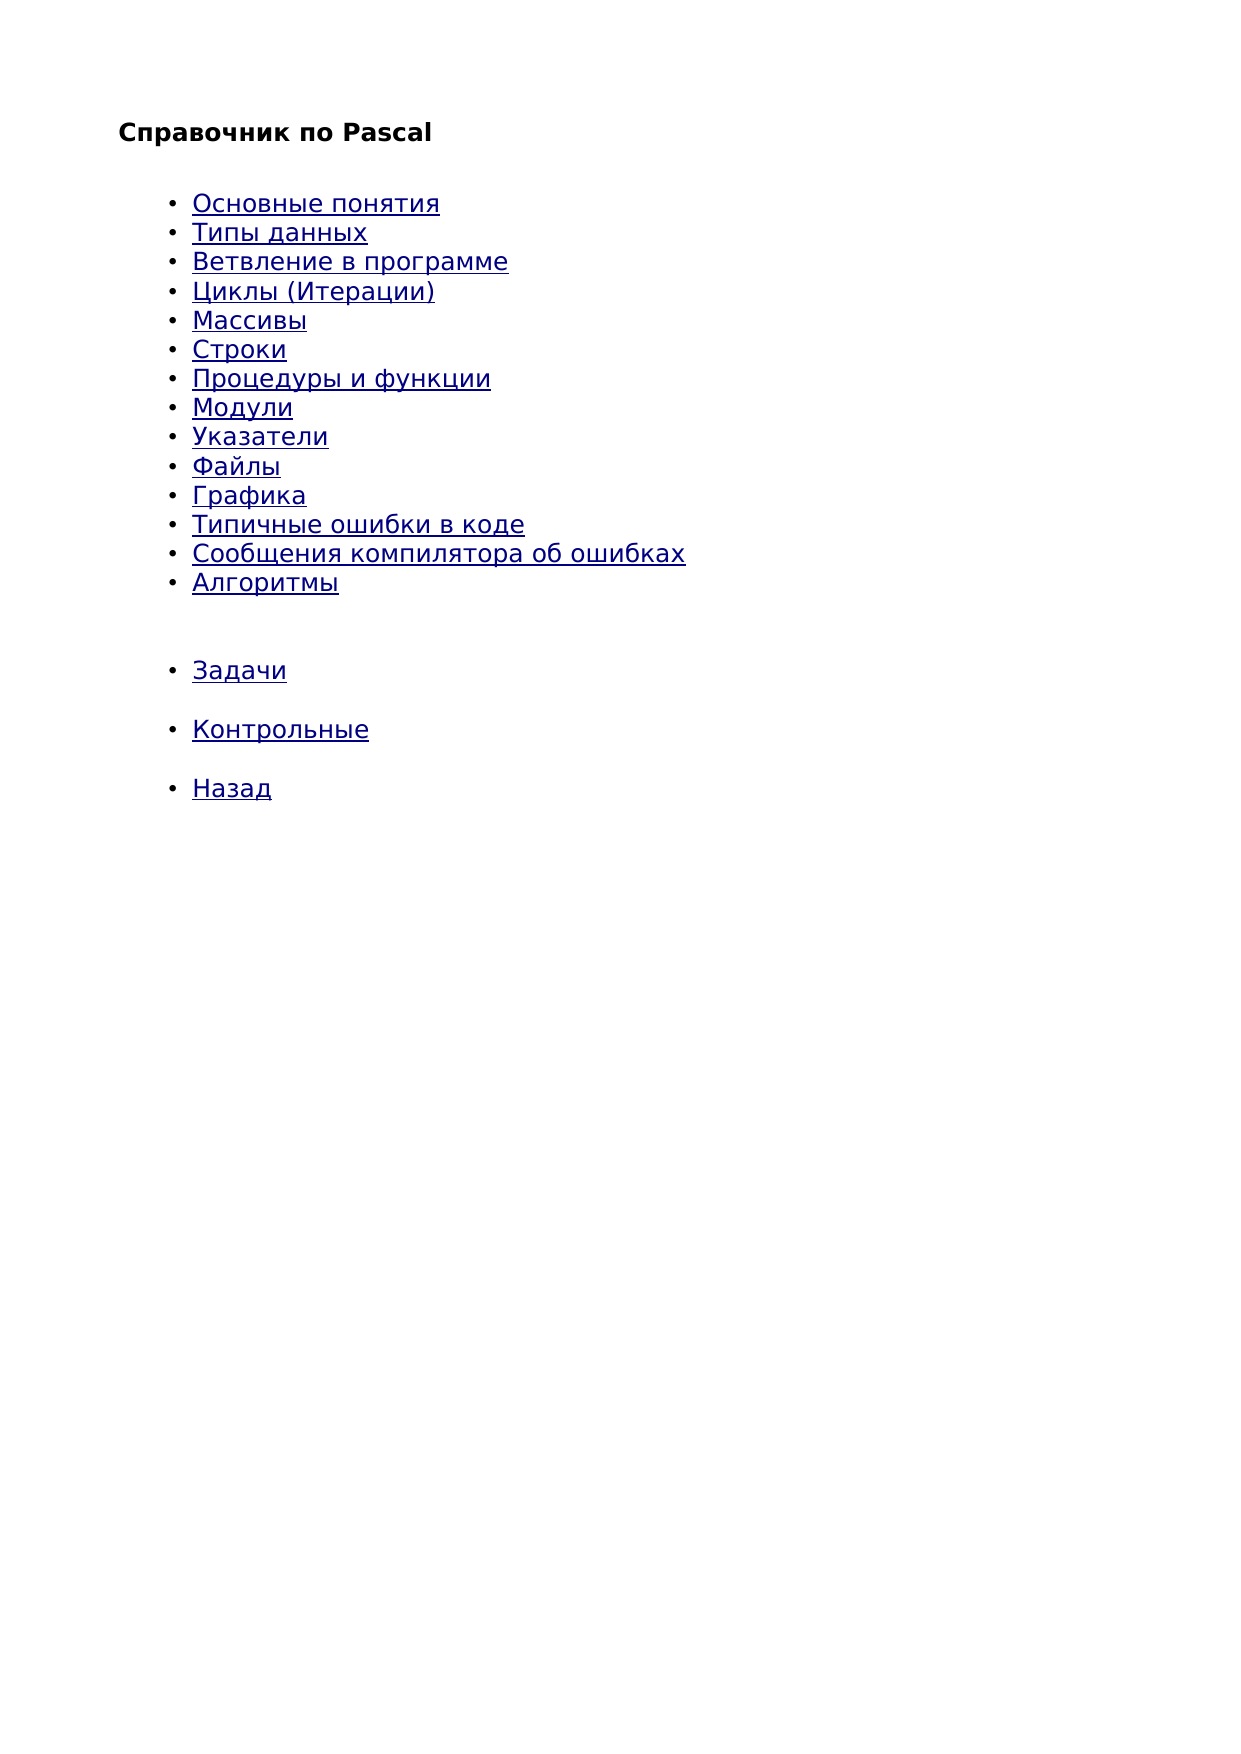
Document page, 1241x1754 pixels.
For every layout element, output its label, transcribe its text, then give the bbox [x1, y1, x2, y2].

list Типы данных [177, 218, 1122, 248]
list Указатели [177, 423, 1122, 452]
list Циклы (Итерации) [177, 277, 1122, 306]
list Ветвление в программе [177, 248, 1122, 277]
list Файлы [177, 452, 1122, 481]
list Массивы [177, 306, 1122, 335]
list Модули [177, 393, 1122, 423]
list Типичные ошибки в коде [177, 510, 1122, 539]
list Процедуры и функции [177, 364, 1122, 393]
list Задачи [177, 657, 1122, 686]
list Строки [177, 335, 1122, 364]
list Основные понятия [177, 189, 1122, 218]
list Графика [177, 481, 1122, 510]
list Сообщения компилятора об ошибках [177, 539, 1122, 568]
list Алгоритмы [177, 568, 1122, 598]
list Контрольные [177, 715, 1122, 744]
list Назад [177, 774, 1122, 803]
text Справочник по Pascal [118, 118, 1122, 147]
